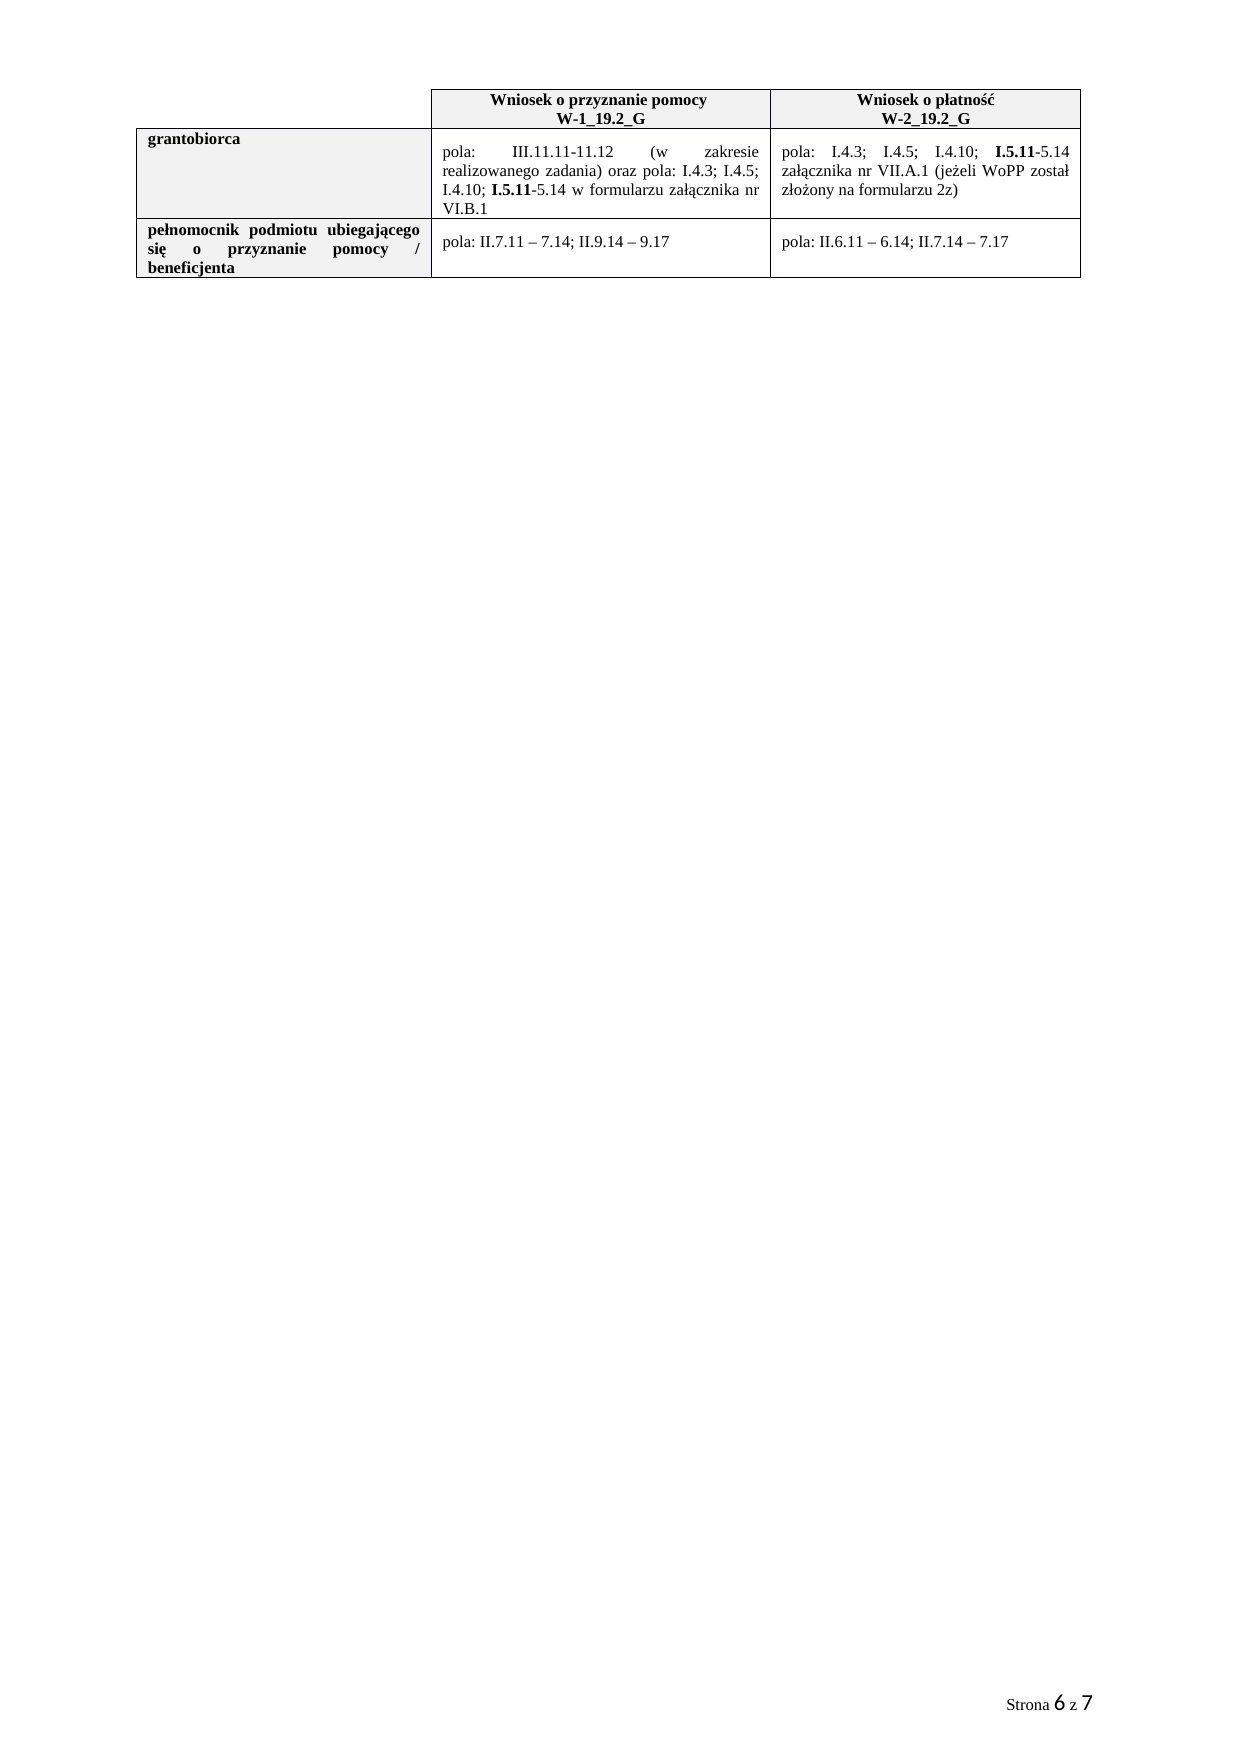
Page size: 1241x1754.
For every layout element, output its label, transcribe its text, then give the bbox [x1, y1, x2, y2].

table_header Wniosek o przyznanie pomocy W-1_19.2_G [432, 90, 770, 128]
table_cell pola: II.7.11 – 7.14; II.9.14 – 9.17 [432, 219, 770, 277]
table_header Wniosek o płatność W-2_19.2_G [771, 90, 1080, 128]
table_cell pola: I.4.3; I.4.5; I.4.10; I.5.11-5.14 załącznika nr VII.A.1 (jeżeli WoPP został złożony na formularzu 2z) [771, 129, 1080, 218]
table_cell pola: II.6.11 – 6.14; II.7.14 – 7.17 [771, 219, 1080, 277]
table_cell grantobiorca [137, 129, 431, 218]
table_cell pełnomocnik podmiotu ubiegającego się o przyznanie pomocy / beneficjenta [137, 219, 431, 277]
table_cell pola: III.11.11-11.12 (w zakresie realizowanego zadania) oraz pola: I.4.3; I.4.5; I.4.10; I.5.11-5.14 w formularzu załącznika nr VI.B.1 [432, 129, 770, 218]
table_header [136, 89, 431, 128]
